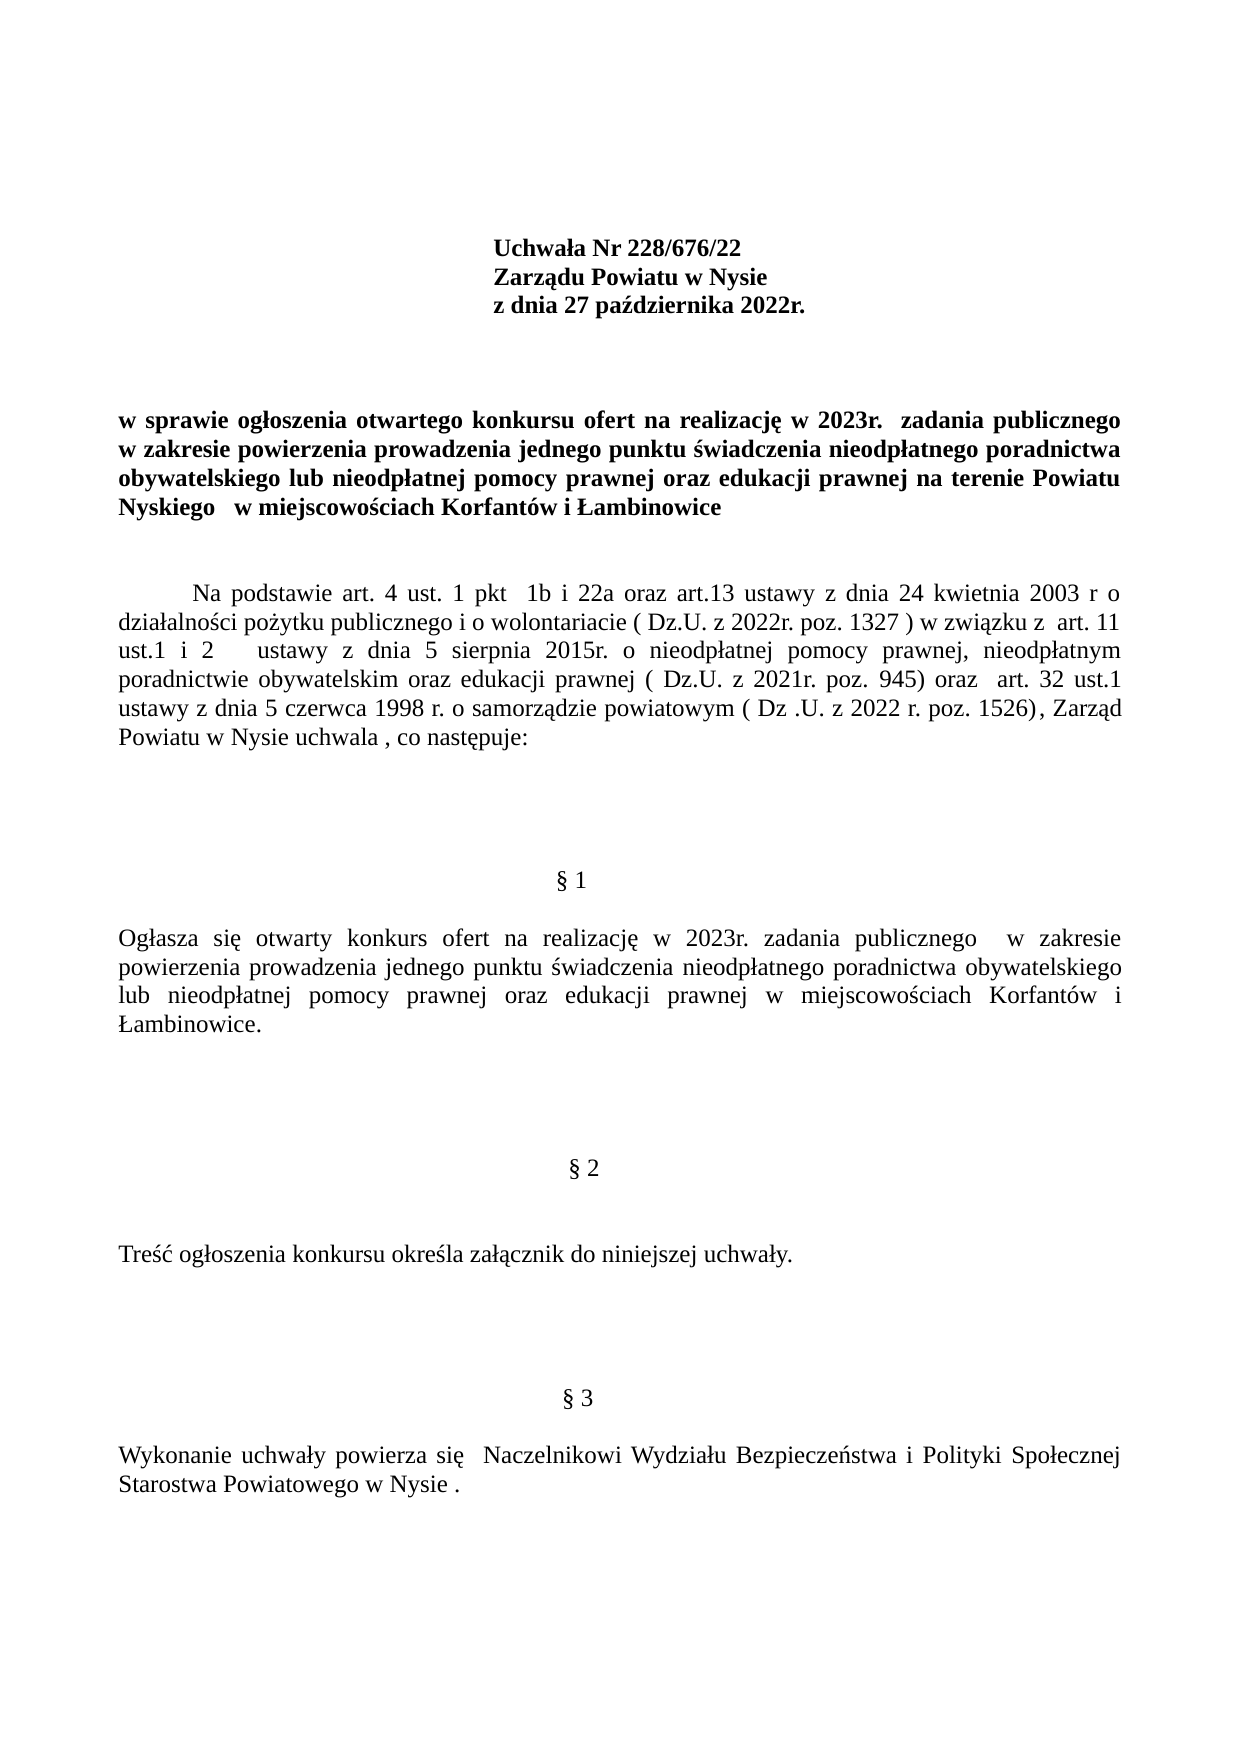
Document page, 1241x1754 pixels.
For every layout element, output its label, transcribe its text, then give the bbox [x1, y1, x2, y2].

text Na podstawie art. 4 ust. 1 pkt 1b i 22a oraz art.13 ustawy z dnia 24 kwietnia 2003 r o działalności pożytku publicznego i o wolontariacie ( Dz.U. z 2022r. poz. 1327 ) w związku z art. 11 ust.1 i 2 ustawy z dnia 5 sierpnia 2015r. o nieodpłatnej pomocy prawnej, nieodpłatnym poradnictwie obywatelskim oraz edukacji prawnej ( Dz.U. z 2021r. poz. 945) oraz art. 32 ust.1 ustawy z dnia 5 czerwca 1998 r. o samorządzie powiatowym ( Dz .U. z 2022 r. poz. 1526), Zarząd Powiatu w Nysie uchwala , co następuje: [118, 578, 1122, 751]
text z dnia 27 października 2022r. [118, 291, 1122, 319]
text § 3 [118, 1383, 1122, 1412]
text § 1 [118, 866, 1122, 894]
text Zarządu Powiatu w Nysie [118, 262, 1122, 291]
text Treść ogłoszenia konkursu określa załącznik do niniejszej uchwały. [118, 1239, 1122, 1268]
text Uchwała Nr 228/676/22 [118, 233, 1122, 262]
text § 2 [118, 1153, 1122, 1182]
text Ogłasza się otwarty konkurs ofert na realizację w 2023r. zadania publicznego w zakresie powierzenia prowadzenia jednego punktu świadczenia nieodpłatnego poradnictwa obywatelskiego lub nieodpłatnej pomocy prawnej oraz edukacji prawnej w miejscowościach Korfantów i Łambinowice. [118, 923, 1122, 1038]
text w sprawie ogłoszenia otwartego konkursu ofert na realizację w 2023r. zadania publicznego w zakresie powierzenia prowadzenia jednego punktu świadczenia nieodpłatnego poradnictwa obywatelskiego lub nieodpłatnej pomocy prawnej oraz edukacji prawnej na terenie Powiatu Nyskiego w miejscowościach Korfantów i Łambinowice [118, 406, 1122, 521]
text Wykonanie uchwały powierza się Naczelnikowi Wydziału Bezpieczeństwa i Polityki Społecznej Starostwa Powiatowego w Nysie . [118, 1441, 1122, 1498]
